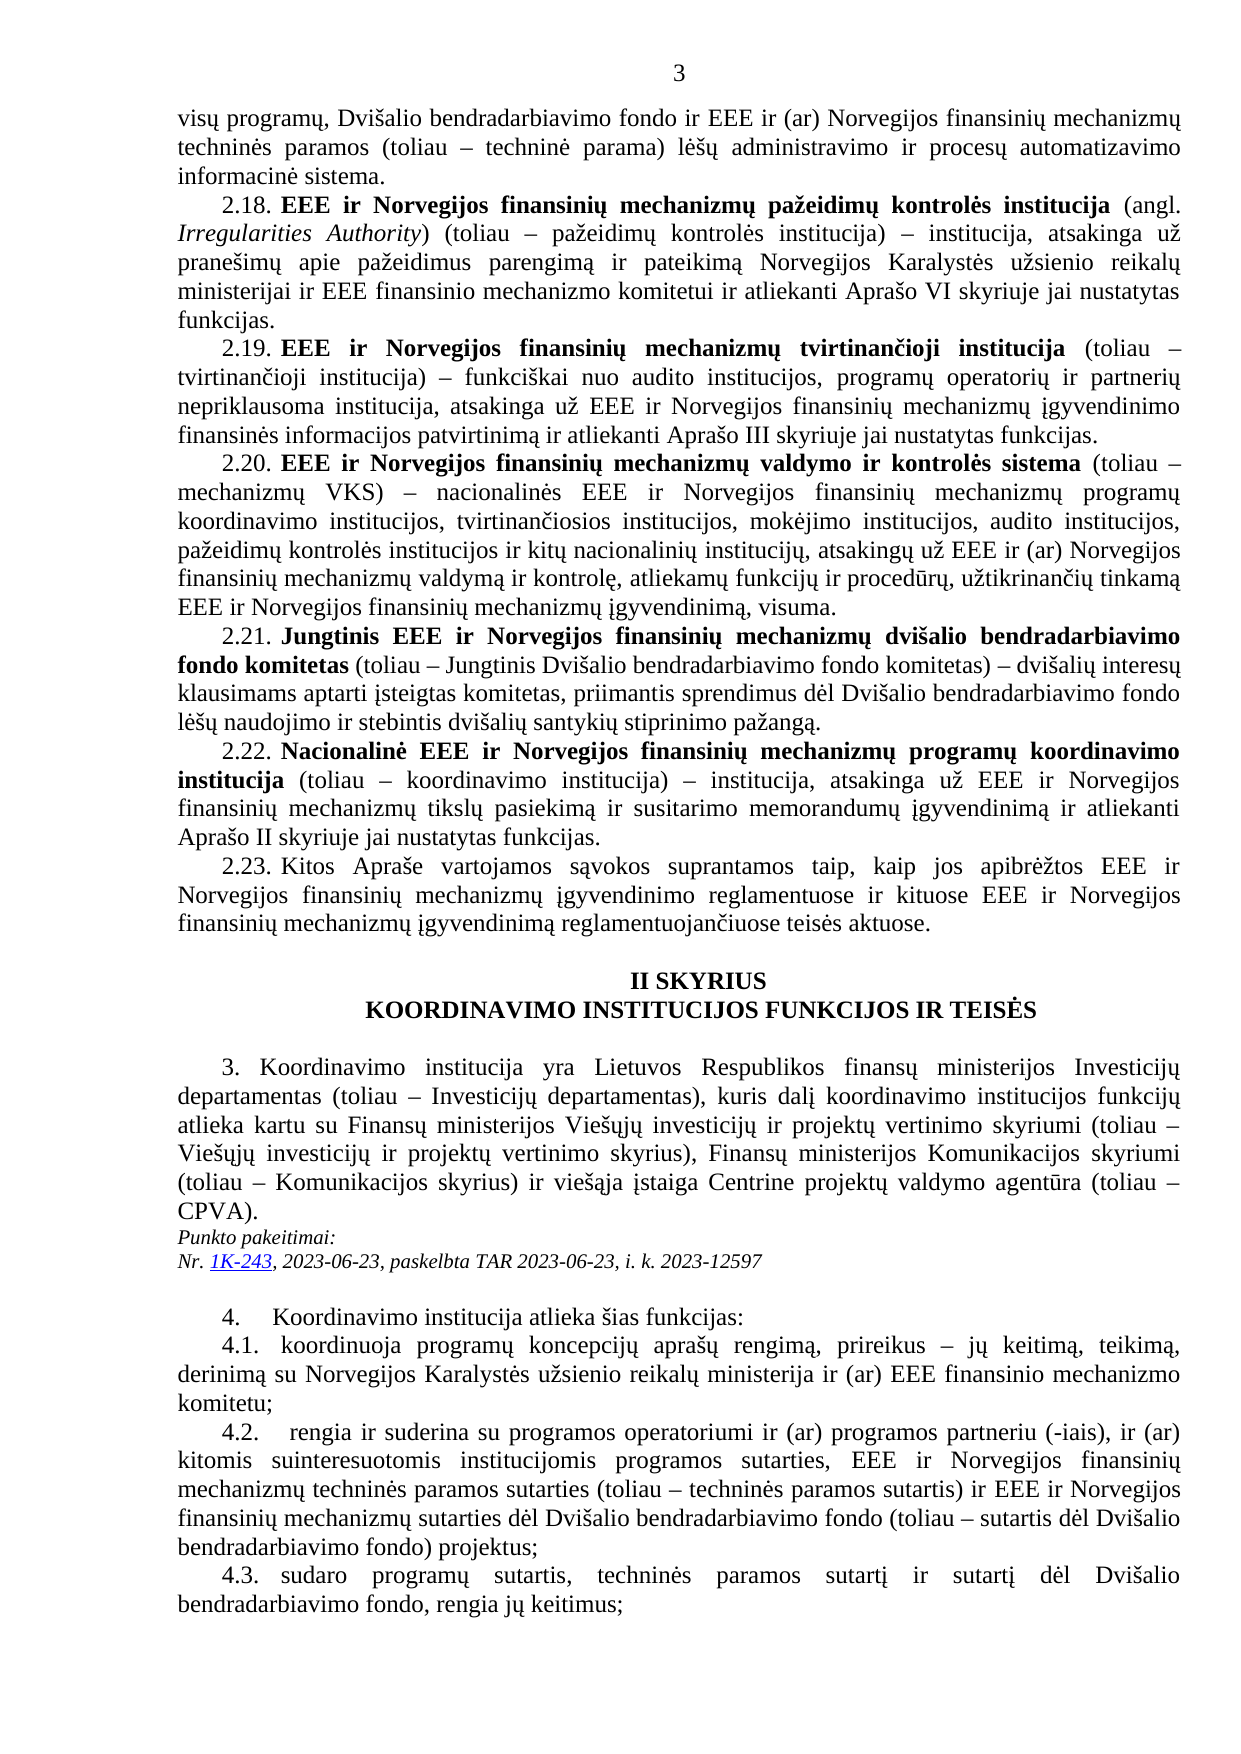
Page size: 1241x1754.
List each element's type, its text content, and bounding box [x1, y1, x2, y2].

text 2.18. EEE ir Norvegijos finansinių mechanizmų pažeidimų kontrolės institucija (angl. Irregularities Authority) (toliau – pažeidimų kontrolės institucija) – institucija, atsakinga už pranešimų apie pažeidimus parengimą ir pateikimą Norvegijos Karalystės užsienio reikalų ministerijai ir EEE finansinio mechanizmo komitetui ir atliekanti Aprašo VI skyriuje jai nustatytas funkcijas. [177, 190, 1181, 333]
text visų programų, Dvišalio bendradarbiavimo fondo ir EEE ir (ar) Norvegijos finansinių mechanizmų techninės paramos (toliau – techninė parama) lėšų administravimo ir procesų automatizavimo informacinė sistema. [177, 103, 1181, 190]
text 3. Koordinavimo institucija yra Lietuvos Respublikos finansų ministerijos Investicijų departamentas (toliau – Investicijų departamentas), kuris dalį koordinavimo institucijos funkcijų atlieka kartu su Finansų ministerijos Viešųjų investicijų ir projektų vertinimo skyriumi (toliau – Viešųjų investicijų ir projektų vertinimo skyrius), Finansų ministerijos Komunikacijos skyriumi (toliau – Komunikacijos skyrius) ir viešąja įstaiga Centrine projektų valdymo agentūra (toliau – CPVA). [177, 1052, 1181, 1225]
text 4. Koordinavimo institucija atlieka šias funkcijas: [177, 1302, 1181, 1330]
text 2.21. Jungtinis EEE ir Norvegijos finansinių mechanizmų dvišalio bendradarbiavimo fondo komitetas (toliau – Jungtinis Dvišalio bendradarbiavimo fondo komitetas) – dvišalių interesų klausimams aptarti įsteigtas komitetas, priimantis sprendimus dėl Dvišalio bendradarbiavimo fondo lėšų naudojimo ir stebintis dvišalių santykių stiprinimo pažangą. [177, 621, 1181, 736]
text 4.3. sudaro programų sutartis, techninės paramos sutartį ir sutartį dėl Dvišalio bendradarbiavimo fondo, rengia jų keitimus; [177, 1560, 1181, 1618]
text 4.2. rengia ir suderina su programos operatoriumi ir (ar) programos partneriu (-iais), ir (ar) kitomis suinteresuotomis institucijomis programos sutarties, EEE ir Norvegijos finansinių mechanizmų techninės paramos sutarties (toliau – techninės paramos sutartis) ir EEE ir Norvegijos finansinių mechanizmų sutarties dėl Dvišalio bendradarbiavimo fondo (toliau – sutartis dėl Dvišalio bendradarbiavimo fondo) projektus; [177, 1417, 1181, 1560]
text 2.22. Nacionalinė EEE ir Norvegijos finansinių mechanizmų programų koordinavimo institucija (toliau – koordinavimo institucija) – institucija, atsakinga už EEE ir Norvegijos finansinių mechanizmų tikslų pasiekimą ir susitarimo memorandumų įgyvendinimą ir atliekanti Aprašo II skyriuje jai nustatytas funkcijas. [177, 736, 1181, 851]
text 2.20. EEE ir Norvegijos finansinių mechanizmų valdymo ir kontrolės sistema (toliau – mechanizmų VKS) – nacionalinės EEE ir Norvegijos finansinių mechanizmų programų koordinavimo institucijos, tvirtinančiosios institucijos, mokėjimo institucijos, audito institucijos, pažeidimų kontrolės institucijos ir kitų nacionalinių institucijų, atsakingų už EEE ir (ar) Norvegijos finansinių mechanizmų valdymą ir kontrolę, atliekamų funkcijų ir procedūrų, užtikrinančių tinkamą EEE ir Norvegijos finansinių mechanizmų įgyvendinimą, visuma. [177, 448, 1181, 621]
text Nr. 1K-243, 2023-06-23, paskelbta TAR 2023-06-23, i. k. 2023-12597 [177, 1249, 1181, 1273]
text 2.23. Kitos Apraše vartojamos sąvokos suprantamos taip, kaip jos apibrėžtos EEE ir Norvegijos finansinių mechanizmų įgyvendinimo reglamentuose ir kituose EEE ir Norvegijos finansinių mechanizmų įgyvendinimą reglamentuojančiuose teisės aktuose. [177, 851, 1181, 937]
text KOORDINAVIMO INSTITUCIJOS FUNKCIJOS IR TEISĖS [177, 995, 1181, 1023]
text 4.1. koordinuoja programų koncepcijų aprašų rengimą, prireikus – jų keitimą, teikimą, derinimą su Norvegijos Karalystės užsienio reikalų ministerija ir (ar) EEE finansinio mechanizmo komitetu; [177, 1330, 1181, 1417]
text 2.19. EEE ir Norvegijos finansinių mechanizmų tvirtinančioji institucija (toliau – tvirtinančioji institucija) – funkciškai nuo audito institucijos, programų operatorių ir partnerių nepriklausoma institucija, atsakinga už EEE ir Norvegijos finansinių mechanizmų įgyvendinimo finansinės informacijos patvirtinimą ir atliekanti Aprašo III skyriuje jai nustatytas funkcijas. [177, 333, 1181, 448]
text Punkto pakeitimai: [177, 1225, 1181, 1249]
text II SKYRIUS [177, 966, 1181, 995]
